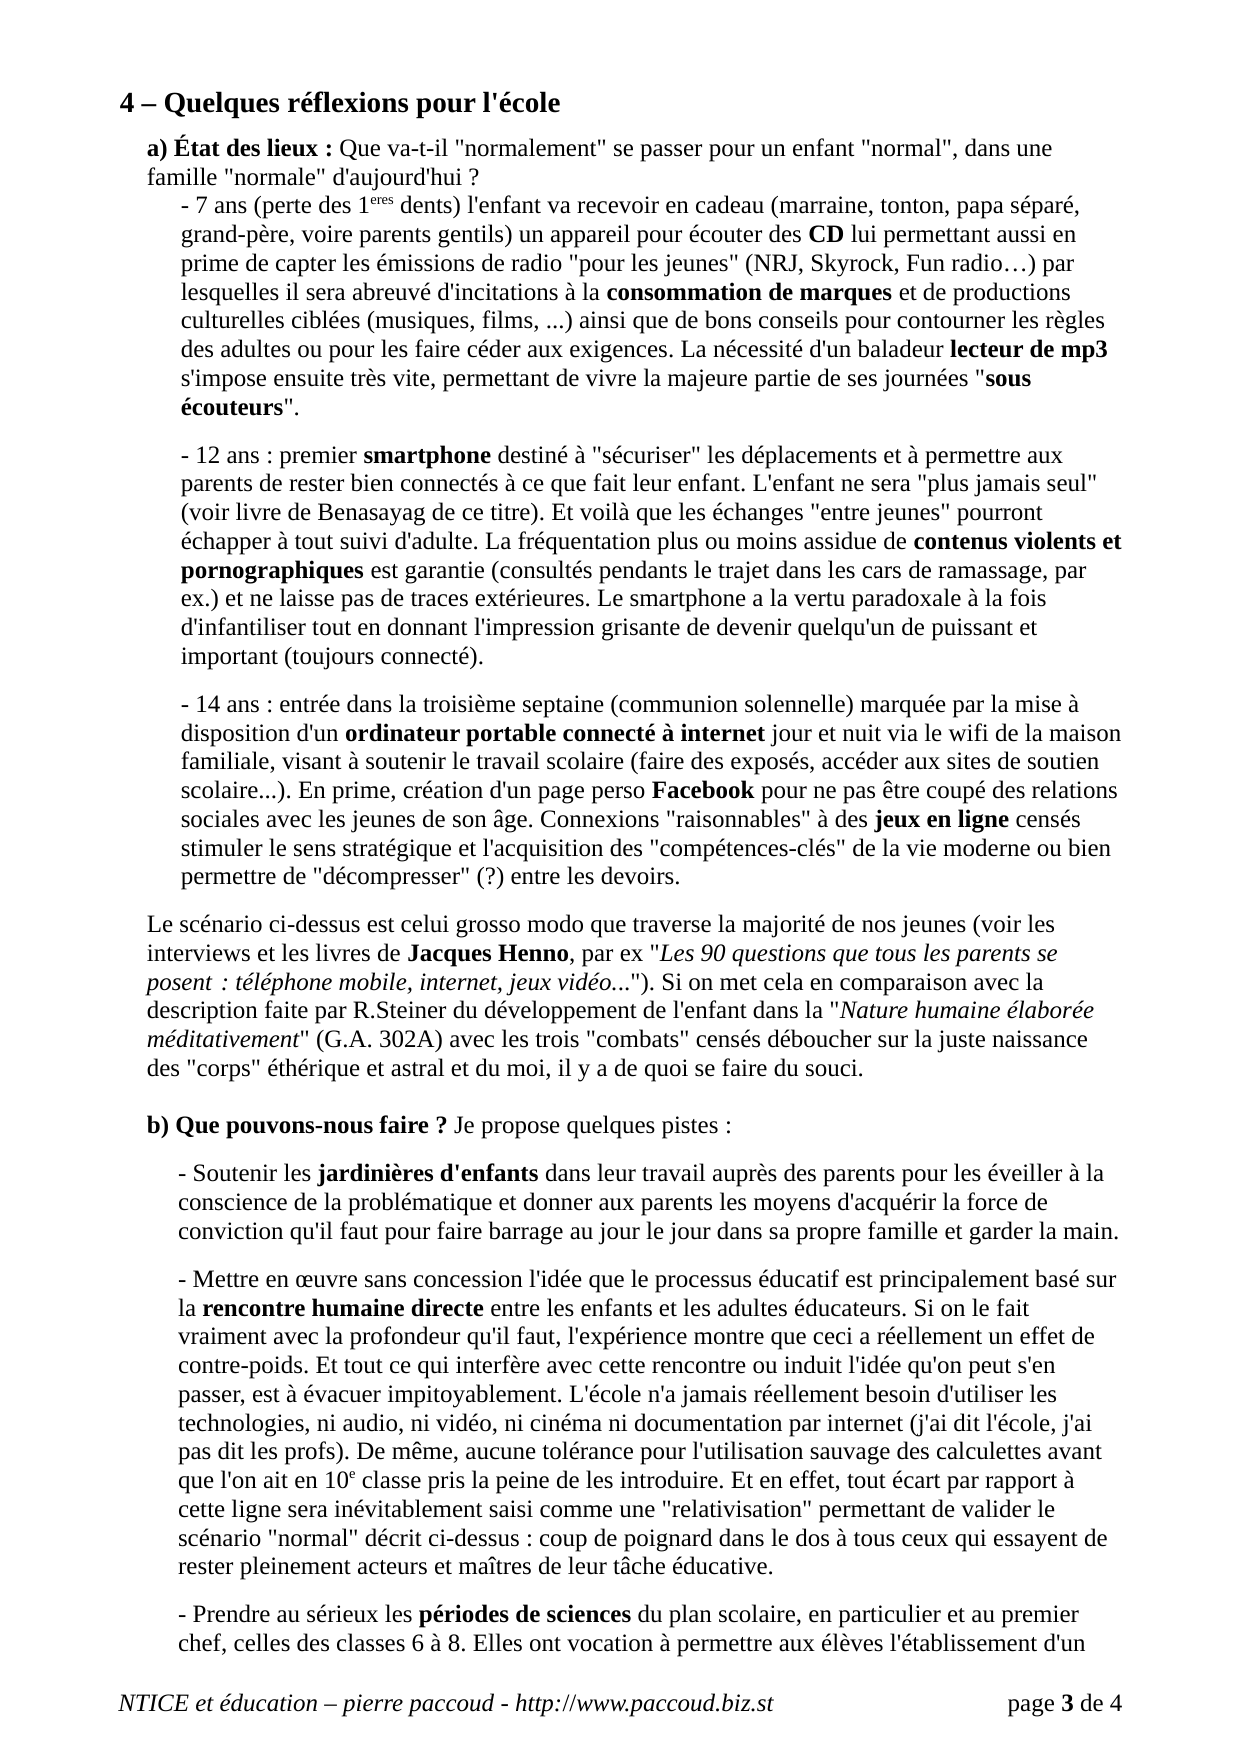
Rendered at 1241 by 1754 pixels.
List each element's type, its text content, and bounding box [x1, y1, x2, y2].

text - Prendre au sérieux les périodes de sciences du plan scolaire, en particulier et au premier chef, celles des classes 6 à 8. Elles ont vocation à permettre aux élèves l'établissement d'un [178, 1599, 1122, 1657]
text - 7 ans (perte des 1eres dents) l'enfant va recevoir en cadeau (marraine, tonton, papa séparé, grand-père, voire parents gentils) un appareil pour écouter des CD lui permettant aussi en prime de capter les émissions de radio "pour les jeunes" (NRJ, Skyrock, Fun radio…) par lesquelles il sera abreuvé d'incitations à la consommation de marques et de productions culturelles ciblées (musiques, films, ...) ainsi que de bons conseils pour contourner les règles des adultes ou pour les faire céder aux exigences. La nécessité d'un baladeur lecteur de mp3 s'impose ensuite très vite, permettant de vivre la majeure partie de ses journées "sous écouteurs". [181, 191, 1122, 421]
text a) État des lieux : Que va-t-il "normalement" se passer pour un enfant "normal", dans une famille "normale" d'aujourd'hui ? [147, 133, 1122, 191]
text b) Que pouvons-nous faire ? Je propose quelques pistes : [147, 1111, 1122, 1139]
text - Mettre en œuvre sans concession l'idée que le processus éducatif est principalement basé sur la rencontre humaine directe entre les enfants et les adultes éducateurs. Si on le fait vraiment avec la profondeur qu'il faut, l'expérience montre que ceci a réellement un effet de contre-poids. Et tout ce qui interfère avec cette rencontre ou induit l'idée qu'on peut s'en passer, est à évacuer impitoyablement. L'école n'a jamais réellement besoin d'utiliser les technologies, ni audio, ni vidéo, ni cinéma ni documentation par internet (j'ai dit l'école, j'ai pas dit les profs). De même, aucune tolérance pour l'utilisation sauvage des calculettes avant que l'on ait en 10e classe pris la peine de les introduire. Et en effet, tout écart par rapport à cette ligne sera inévitablement saisi comme une "relativisation" permettant de valider le scénario "normal" décrit ci-dessus : coup de poignard dans le dos à tous ceux qui essayent de rester pleinement acteurs et maîtres de leur tâche éducative. [178, 1264, 1122, 1580]
text 4 – Quelques réflexions pour l'école [119, 85, 1122, 119]
text - 12 ans : premier smartphone destiné à "sécuriser" les déplacements et à permettre aux parents de rester bien connectés à ce que fait leur enfant. L'enfant ne sera "plus jamais seul" (voir livre de Benasayag de ce titre). Et voilà que les échanges "entre jeunes" pourront échapper à tout suivi d'adulte. La fréquentation plus ou moins assidue de contenus violents et pornographiques est garantie (consultés pendants le trajet dans les cars de ramassage, par ex.) et ne laisse pas de traces extérieures. Le smartphone a la vertu paradoxale à la fois d'infantiliser tout en donnant l'impression grisante de devenir quelqu'un de puissant et important (toujours connecté). [181, 440, 1122, 670]
text - Soutenir les jardinières d'enfants dans leur travail auprès des parents pour les éveiller à la conscience de la problématique et donner aux parents les moyens d'acquérir la force de conviction qu'il faut pour faire barrage au jour le jour dans sa propre famille et garder la main. [178, 1158, 1122, 1245]
text - 14 ans : entrée dans la troisième septaine (communion solennelle) marquée par la mise à disposition d'un ordinateur portable connecté à internet jour et nuit via le wifi de la maison familiale, visant à soutenir le travail scolaire (faire des exposés, accéder aux sites de soutien scolaire...). En prime, création d'un page perso Facebook pour ne pas être coupé des relations sociales avec les jeunes de son âge. Connexions "raisonnables" à des jeux en ligne censés stimuler le sens stratégique et l'acquisition des "compétences-clés" de la vie moderne ou bien permettre de "décompresser" (?) entre les devoirs. [181, 689, 1122, 890]
text Le scénario ci-dessus est celui grosso modo que traverse la majorité de nos jeunes (voir les interviews et les livres de Jacques Henno, par ex "Les 90 questions que tous les parents se posent : téléphone mobile, internet, jeux vidéo..."). Si on met cela en comparaison avec la description faite par R.Steiner du développement de l'enfant dans la "Nature humaine élaborée méditativement" (G.A. 302A) avec les trois "combats" censés déboucher sur la juste naissance des "corps" éthérique et astral et du moi, il y a de quoi se faire du souci. [147, 909, 1122, 1082]
